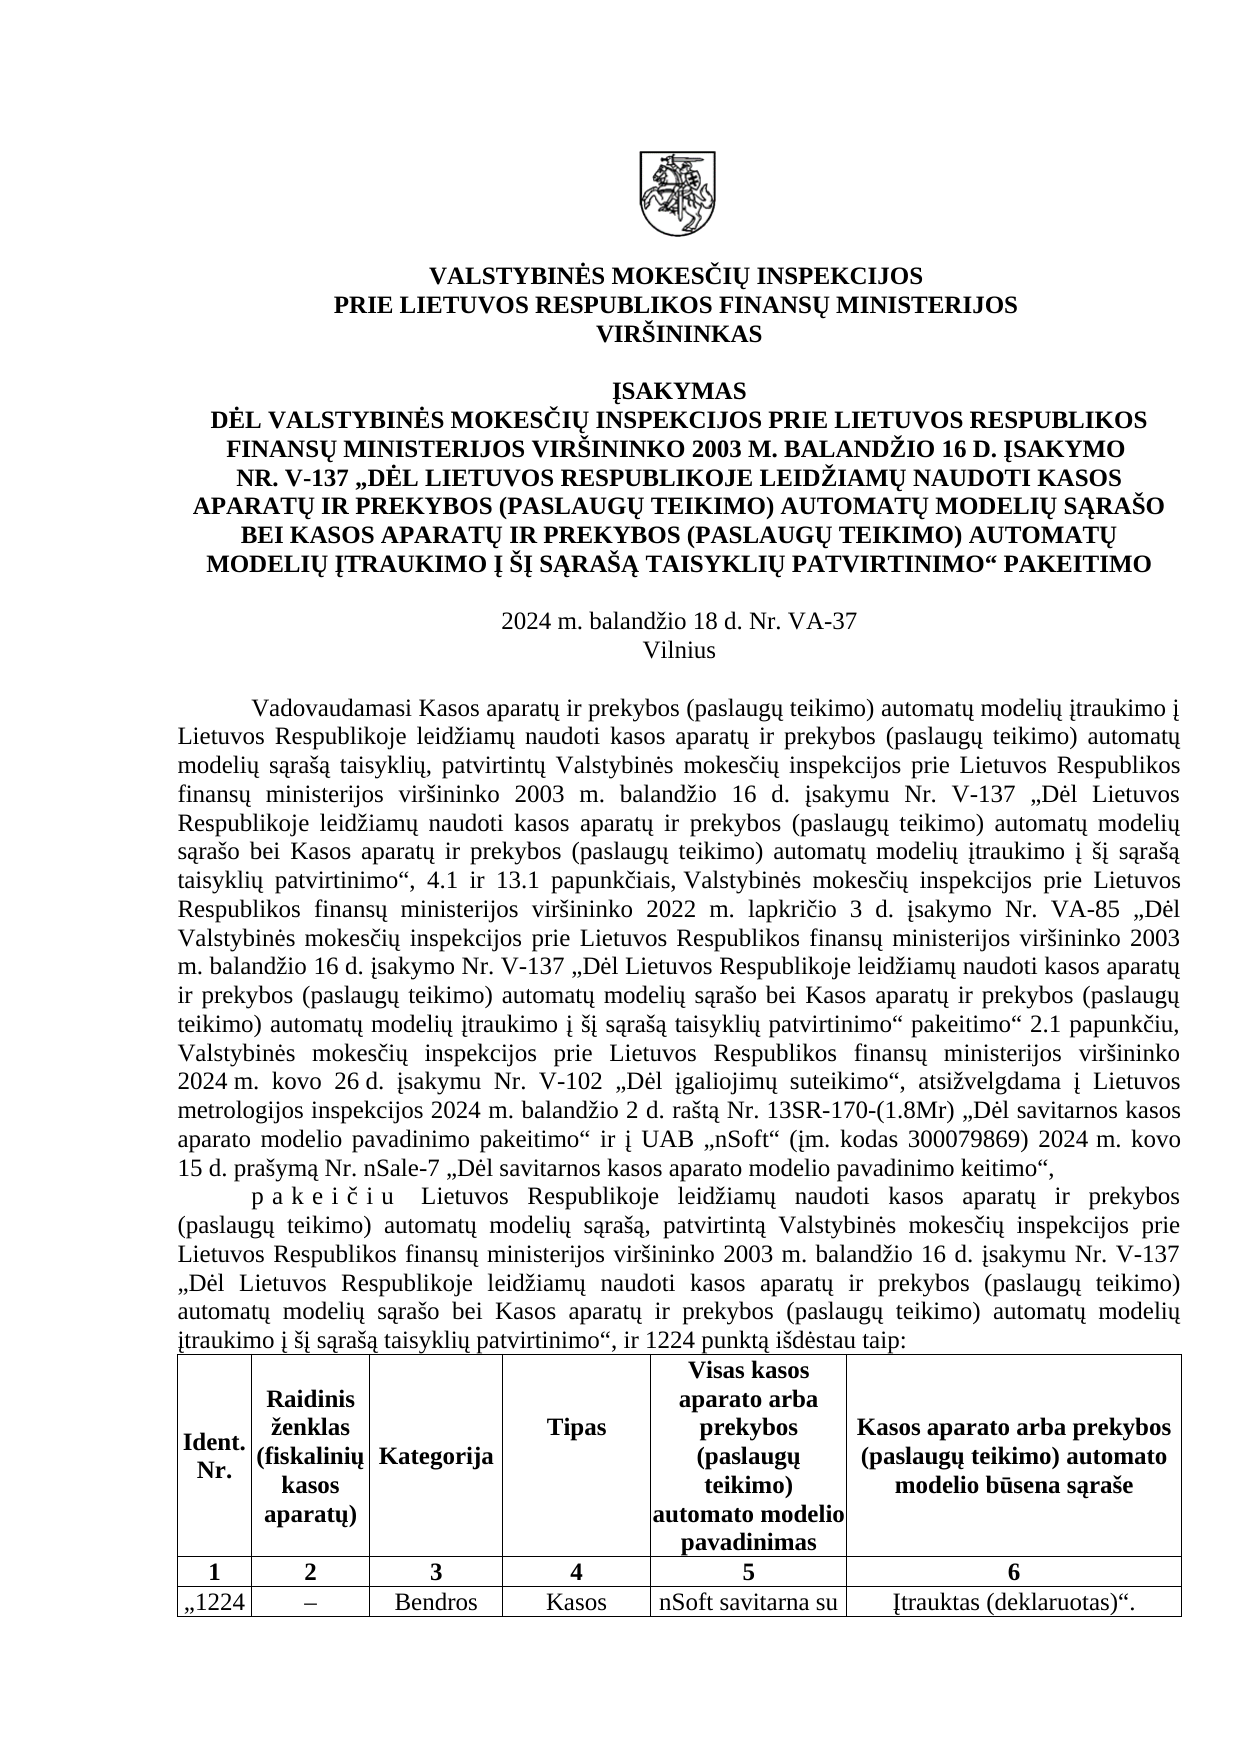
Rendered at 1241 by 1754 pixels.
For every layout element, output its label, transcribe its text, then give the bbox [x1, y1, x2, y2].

text DĖL VALSTYBINĖS MOKESČIŲ INSPEKCIJOS PRIE LIETUVOS RESPUBLIKOS FINANSŲ MINISTERIJOS VIRŠININKO 2003 M. BALANDŽIO 16 D. ĮSAKYMO [177, 405, 1181, 463]
table_cell Bendros [370, 1587, 502, 1616]
table_header Kategorija [370, 1355, 502, 1556]
table_cell Įtrauktas (deklaruotas)“. [847, 1587, 1181, 1616]
text pakeičiu Lietuvos Respublikoje leidžiamų naudoti kasos aparatų ir prekybos (paslaugų teikimo) automatų modelių sąrašą, patvirtintą Valstybinės mokesčių inspekcijos prie Lietuvos Respublikos finansų ministerijos viršininko 2003 m. balandžio 16 d. įsakymu Nr. V-137 „Dėl Lietuvos Respublikoje leidžiamų naudoti kasos aparatų ir prekybos (paslaugų teikimo) automatų modelių sąrašo bei Kasos aparatų ir prekybos (paslaugų teikimo) automatų modelių įtraukimo į šį sąrašą taisyklių patvirtinimo“, ir 1224 punktą išdėstau taip: [177, 1181, 1181, 1354]
text ĮSAKYMAS [177, 376, 1181, 405]
table_header Ident. Nr. [178, 1355, 251, 1556]
table_cell – [252, 1587, 369, 1616]
text VALSTYBINĖS MOKESČIŲ INSPEKCIJOS PRIE LIETUVOS RESPUBLIKOS FINANSŲ MINISTERIJOS VIRŠININKAS [177, 261, 1181, 348]
table_cell 6 [847, 1557, 1181, 1586]
table_header Kasos aparato arba prekybos (paslaugų teikimo) automato modelio būsena sąraše [847, 1355, 1181, 1556]
table_cell 2 [252, 1557, 369, 1586]
table_cell Kasos [503, 1587, 650, 1616]
table_header Visas kasos aparato arba prekybos (paslaugų teikimo) automato modelio pavadinimas [651, 1355, 846, 1556]
table_cell 5 [651, 1557, 846, 1586]
table_cell 4 [503, 1557, 650, 1586]
text Vadovaudamasi Kasos aparatų ir prekybos (paslaugų teikimo) automatų modelių įtraukimo į Lietuvos Respublikoje leidžiamų naudoti kasos aparatų ir prekybos (paslaugų teikimo) automatų modelių sąrašą taisyklių, patvirtintų Valstybinės mokesčių inspekcijos prie Lietuvos Respublikos finansų ministerijos viršininko 2003 m. balandžio 16 d. įsakymu Nr. V-137 „Dėl Lietuvos Respublikoje leidžiamų naudoti kasos aparatų ir prekybos (paslaugų teikimo) automatų modelių sąrašo bei Kasos aparatų ir prekybos (paslaugų teikimo) automatų modelių įtraukimo į šį sąrašą taisyklių patvirtinimo“, 4.1 ir 13.1 papunkčiais, Valstybinės mokesčių inspekcijos prie Lietuvos Respublikos finansų ministerijos viršininko 2022 m. lapkričio 3 d. įsakymo Nr. VA-85 „Dėl Valstybinės mokesčių inspekcijos prie Lietuvos Respublikos finansų ministerijos viršininko 2003 m. balandžio 16 d. įsakymo Nr. V-137 „Dėl Lietuvos Respublikoje leidžiamų naudoti kasos aparatų ir prekybos (paslaugų teikimo) automatų modelių sąrašo bei Kasos aparatų ir prekybos (paslaugų teikimo) automatų modelių įtraukimo į šį sąrašą taisyklių patvirtinimo“ pakeitimo“ 2.1 papunkčiu, Valstybinės mokesčių inspekcijos prie Lietuvos Respublikos finansų ministerijos viršininko 2024 m. kovo 26 d. įsakymu Nr. V-102 „Dėl įgaliojimų suteikimo“, atsižvelgdama į Lietuvos metrologijos inspekcijos 2024 m. balandžio 2 d. raštą Nr. 13SR-170-(1.8Mr) „Dėl savitarnos kasos aparato modelio pavadinimo pakeitimo“ ir į UAB „nSoft“ (įm. kodas 300079869) 2024 m. kovo 15 d. prašymą Nr. nSale-7 „Dėl savitarnos kasos aparato modelio pavadinimo keitimo“, [177, 693, 1181, 1181]
text 2024 m. balandžio 18 d. Nr. VA-37 [177, 606, 1181, 635]
text Vilnius [177, 635, 1181, 664]
table_cell 3 [370, 1557, 502, 1586]
text NR. V-137 „DĖL LIETUVOS RESPUBLIKOJE LEIDŽIAMŲ NAUDOTI KASOS APARATŲ IR PREKYBOS (PASLAUGŲ TEIKIMO) AUTOMATŲ MODELIŲ SĄRAŠO BEI KASOS APARATŲ IR PREKYBOS (PASLAUGŲ TEIKIMO) AUTOMATŲ MODELIŲ ĮTRAUKIMO Į ŠĮ SĄRAŠĄ TAISYKLIŲ PATVIRTINIMO“ PAKEITIMO [177, 463, 1181, 578]
table_cell nSoft savitarna su [651, 1587, 846, 1616]
table_cell 1 [178, 1557, 251, 1586]
table_header Raidinis ženklas (fiskalinių kasos aparatų) [252, 1355, 369, 1556]
table_cell „1224 [178, 1587, 251, 1616]
table_header Tipas [503, 1355, 650, 1556]
